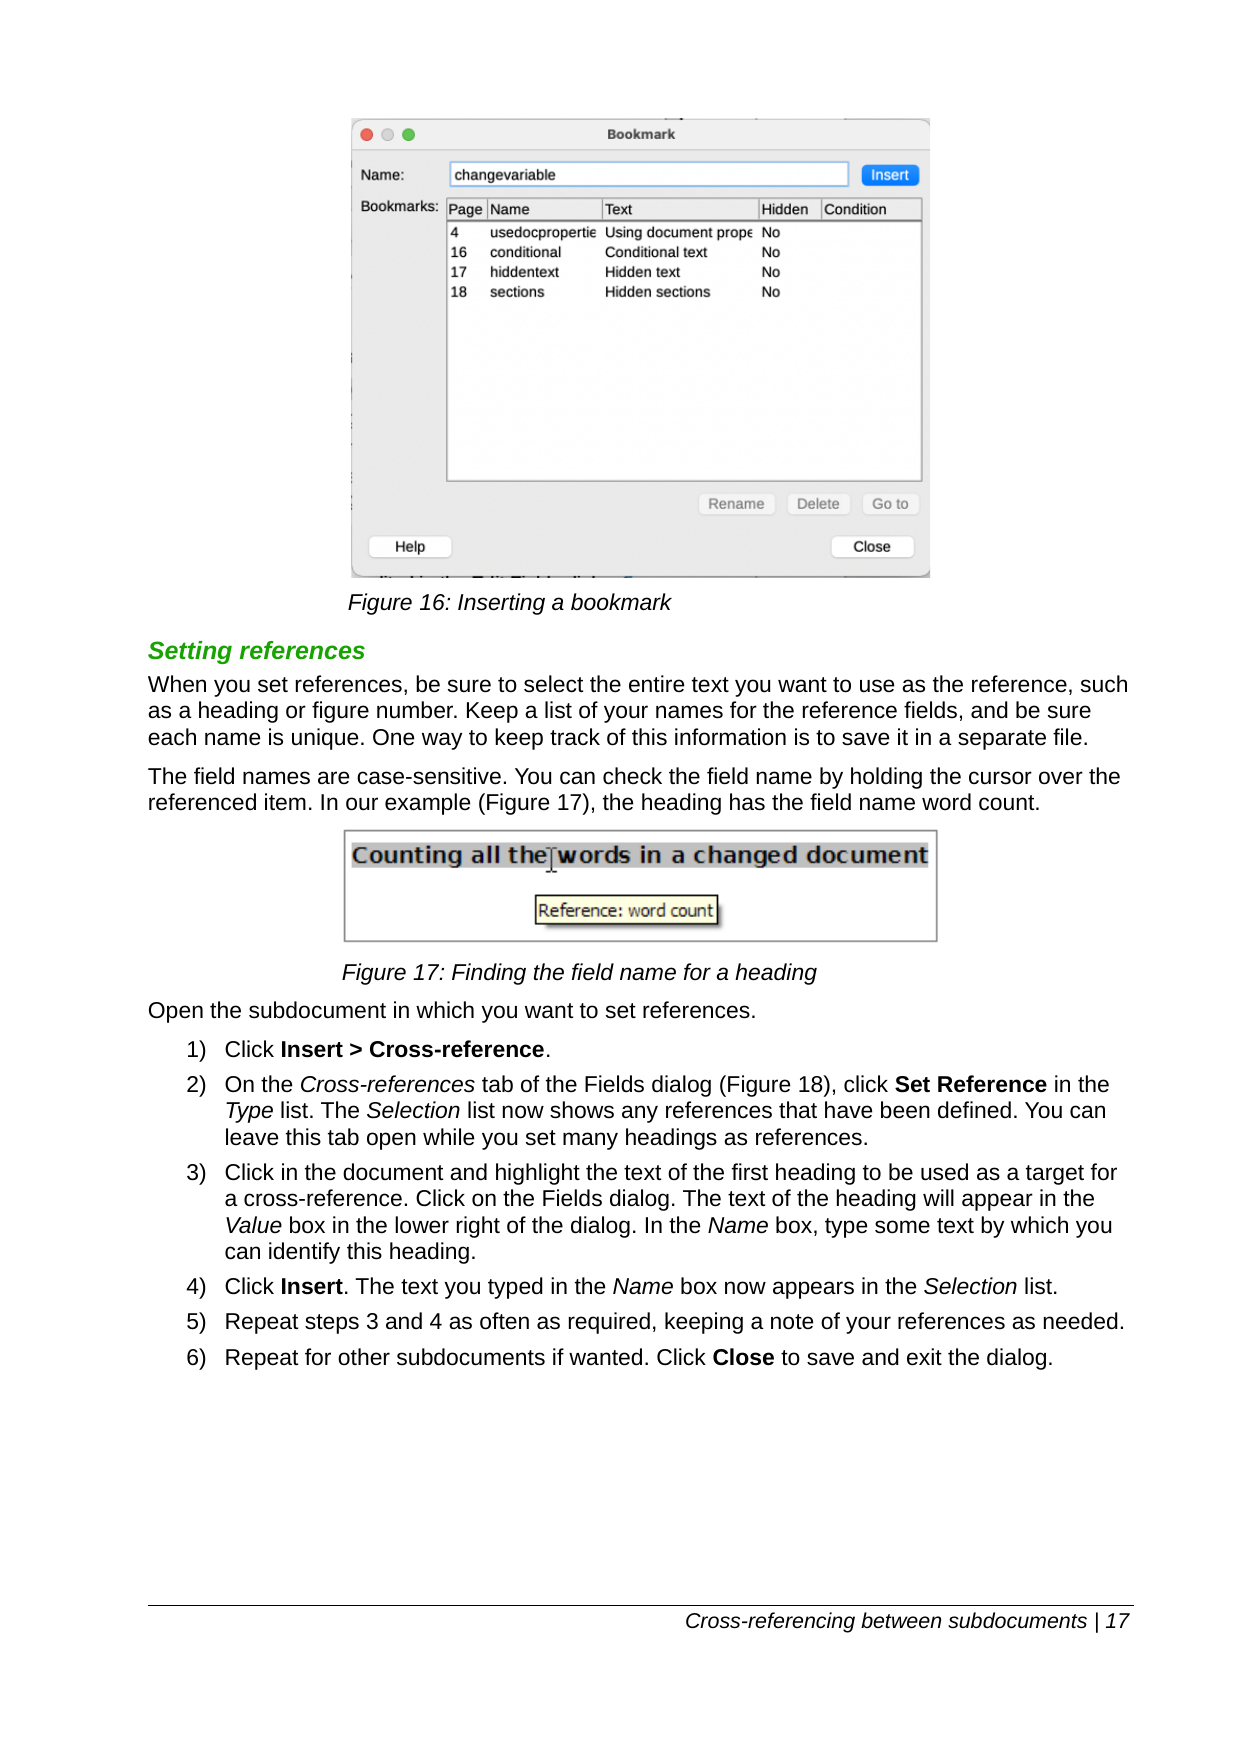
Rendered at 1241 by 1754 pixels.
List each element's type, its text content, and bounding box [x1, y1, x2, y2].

text Figure 17: Finding the field name for a heading [342, 958, 940, 985]
picture [341, 827, 940, 947]
list Click Insert. The text you typed in the Name box now appears in the Selection list. [207, 1273, 1134, 1299]
picture [351, 118, 931, 578]
text When you set references, be sure to select the entire text you want to use as the reference, such as a heading or figure number. Keep a list of your names for the reference fields, and be sure each name is unique. One way to keep track of this information is to save it in a separate file. [148, 671, 1134, 750]
text Figure 16: Inserting a bookmark [348, 589, 934, 616]
list Repeat for other subdocuments if wanted. Click Close to save and exit the dialog. [207, 1343, 1134, 1370]
list Repeat steps 3 and 4 as often as required, keeping a note of your references as needed. [207, 1308, 1134, 1335]
list Open the subdocument in which you want to set references. [148, 997, 1134, 1023]
list On the Cross-references tab of the Fields dialog (Figure 18), click Set Reference in the Type list. The Selection list now shows any references that have been defined. You can leave this tab open while you set many headings as references. [207, 1071, 1134, 1150]
list Click in the document and highlight the text of the first heading to be used as a target for a cross-reference. Click on the Fields dialog. The text of the heading will appear in the Value box in the lower right of the dialog. In the Name box, type some text by which you can identify this heading. [207, 1159, 1134, 1264]
text The field names are case-sensitive. You can check the field name by holding the cursor over the referenced item. In our example (Figure 17), the heading has the field name word count. [148, 763, 1134, 815]
subtitle Setting references [148, 636, 1134, 665]
list Click Insert > Cross-reference. [207, 1036, 1134, 1062]
